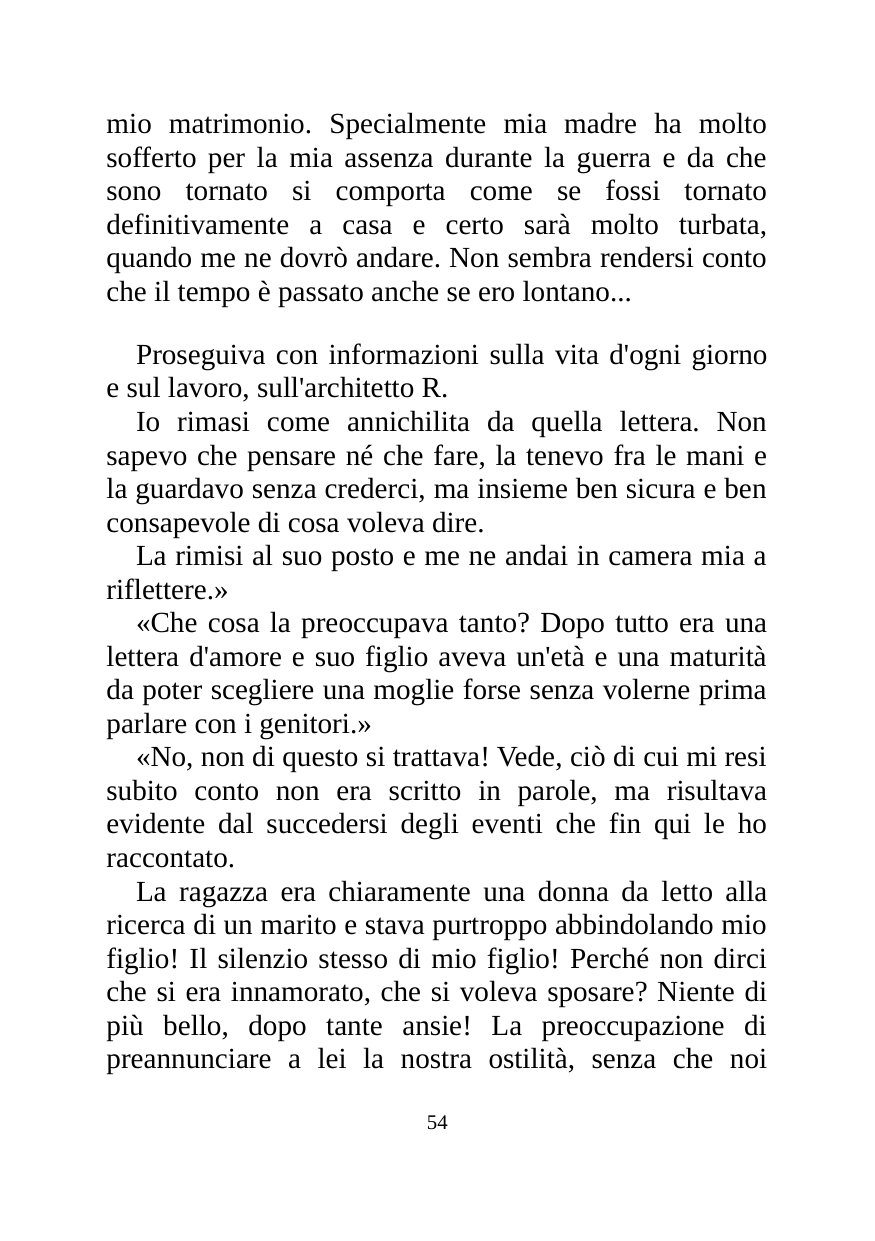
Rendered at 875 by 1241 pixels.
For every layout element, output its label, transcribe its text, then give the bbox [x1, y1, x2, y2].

text «Che cosa la preoccupava tanto? Dopo tutto era una lettera d'amore e suo figlio aveva un'età e una maturità da poter scegliere una moglie forse senza volerne prima parlare con i genitori.» [106, 605, 768, 739]
text La ragazza era chiaramente una donna da letto alla ricerca di un marito e stava purtroppo abbindolando mio figlio! Il silenzio stesso di mio figlio! Perché non dirci che si era innamorato, che si voleva sposare? Niente di più bello, dopo tante ansie! La preoccupazione di preannunciare a lei la nostra ostilità, senza che noi [106, 874, 768, 1075]
text «No, non di questo si trattava! Vede, ciò di cui mi resi subito conto non era scritto in parole, ma risultava evidente dal succedersi degli eventi che fin qui le ho raccontato. [106, 739, 768, 874]
text mio matrimonio. Specialmente mia madre ha molto sofferto per la mia assenza durante la guerra e da che sono tornato si comporta come se fossi tornato definitivamente a casa e certo sarà molto turbata, quando me ne dovrò andare. Non sembra rendersi conto che il tempo è passato anche se ero lontano... [106, 106, 768, 307]
text Proseguiva con informazioni sulla vita d'ogni giorno e sul lavoro, sull'architetto R. [106, 337, 768, 404]
text La rimisi al suo posto e me ne andai in camera mia a riflettere.» [106, 538, 768, 605]
text Io rimasi come annichilita da quella lettera. Non sapevo che pensare né che fare, la tenevo fra le mani e la guardavo senza crederci, ma insieme ben sicura e ben consapevole di cosa voleva dire. [106, 404, 768, 538]
